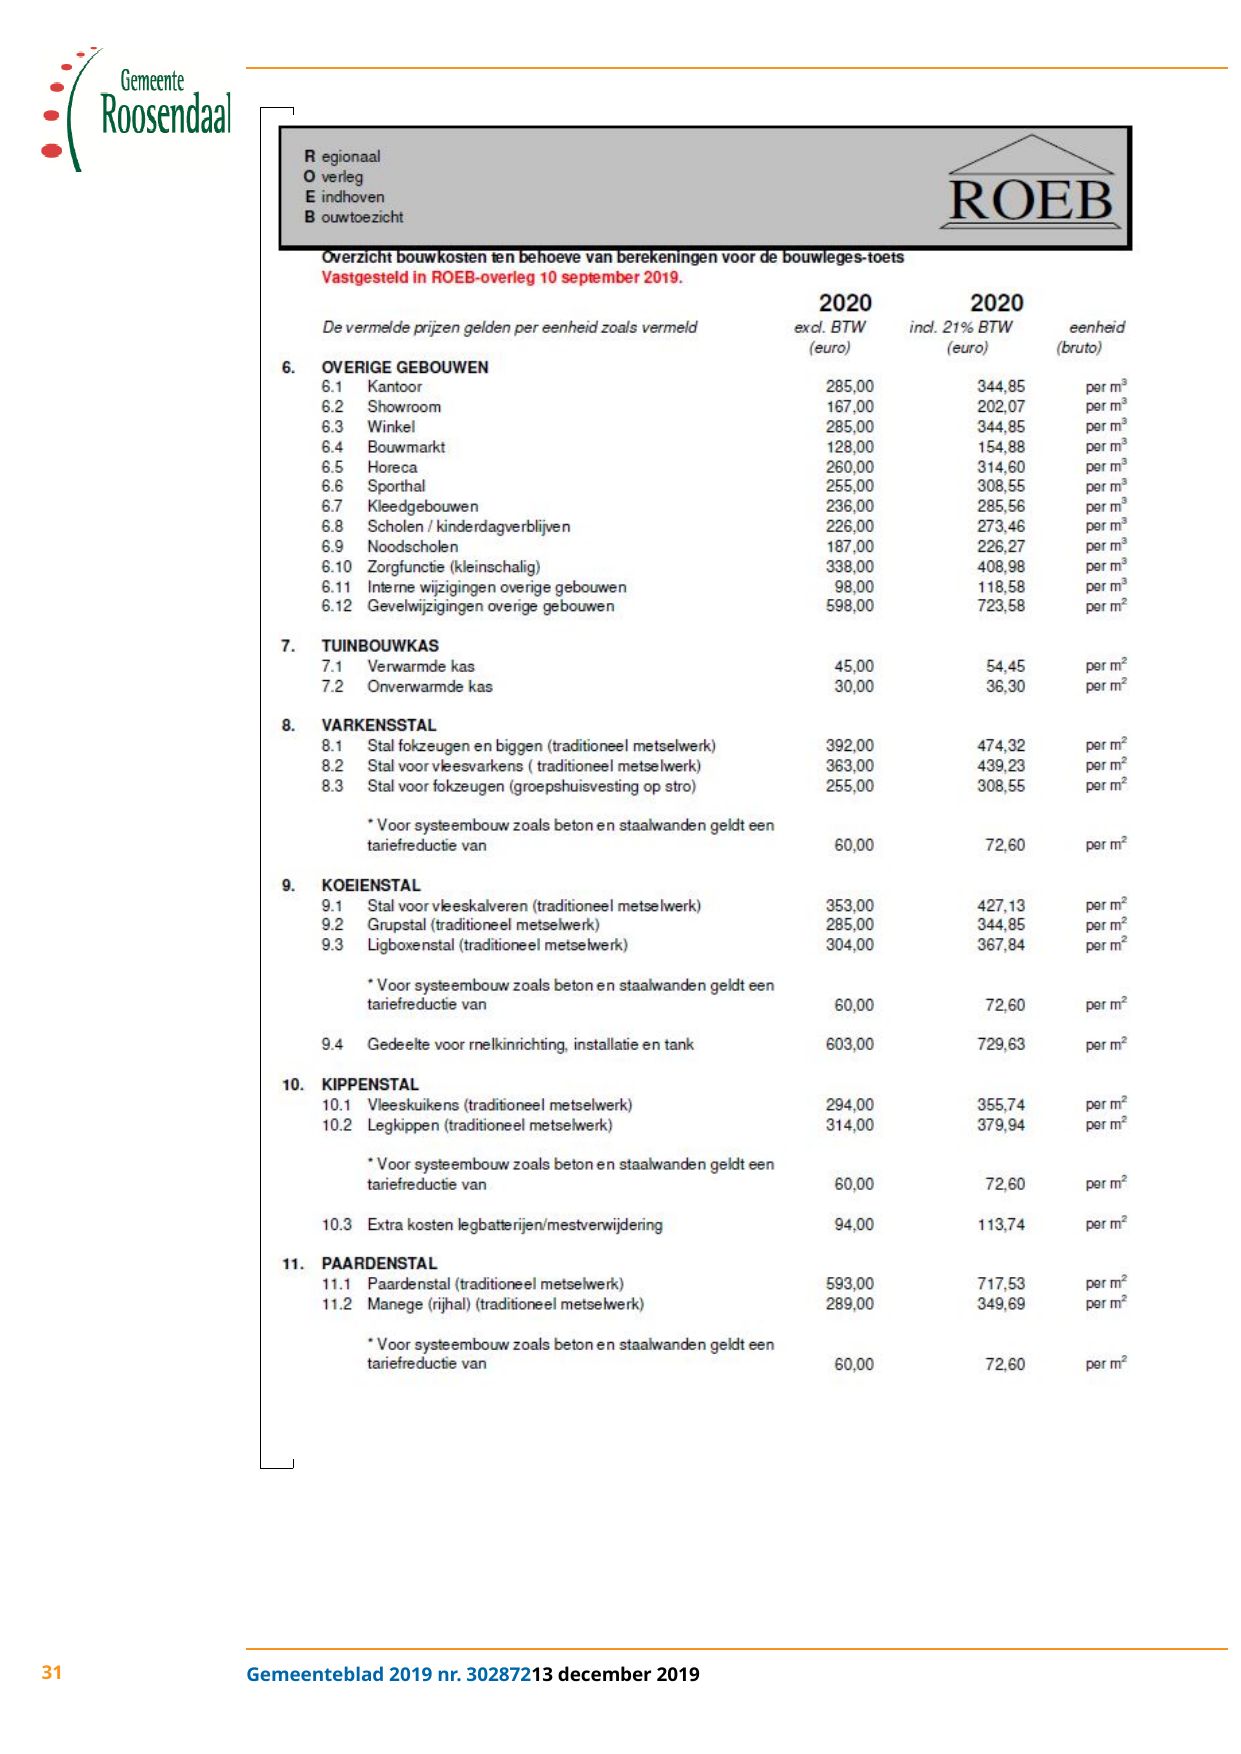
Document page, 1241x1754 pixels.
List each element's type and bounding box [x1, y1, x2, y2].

picture [268, 115, 1173, 1459]
picture [41, 47, 231, 172]
